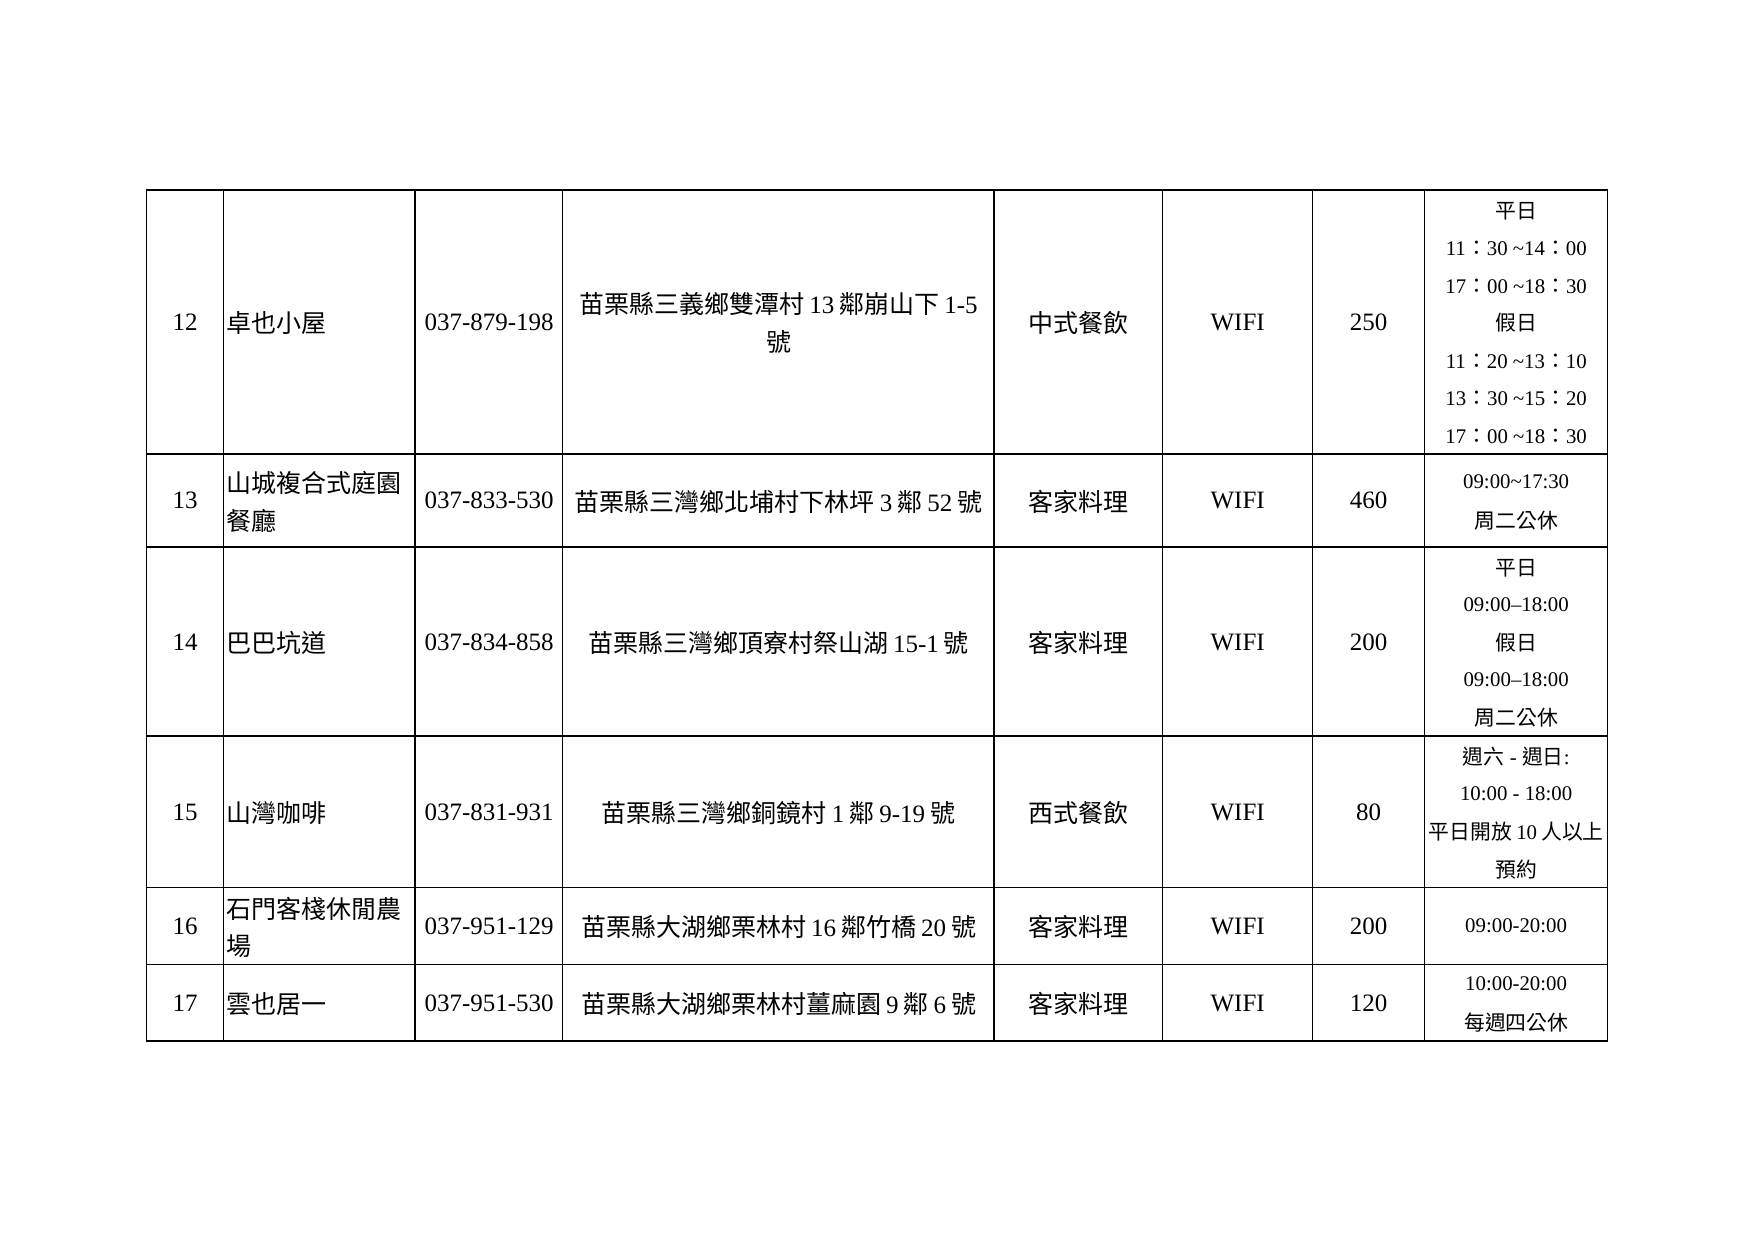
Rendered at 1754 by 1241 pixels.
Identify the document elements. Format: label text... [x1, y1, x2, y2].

table_cell 苗栗縣三灣鄉北埔村下林坪3鄰52號 [563, 455, 993, 546]
table_cell 12 [147, 191, 223, 453]
table_cell 巴巴坑道 [224, 548, 414, 735]
table_cell 09:00~17:30 周二公休 [1425, 455, 1607, 546]
table_cell 中式餐飲 [995, 191, 1162, 453]
table_cell 客家料理 [995, 548, 1162, 735]
table_cell 客家料理 [995, 455, 1162, 546]
table_cell WIFI [1163, 455, 1312, 546]
table_cell 037-951-530 [416, 965, 562, 1040]
table_cell 雲也居一 [224, 965, 414, 1040]
table_cell 09:00-20:00 [1425, 888, 1607, 963]
table_cell WIFI [1163, 888, 1312, 963]
table_cell 200 [1313, 888, 1424, 963]
table_cell 17 [147, 965, 223, 1040]
table_cell 037-879-198 [416, 191, 562, 453]
table_cell 120 [1313, 965, 1424, 1040]
table_cell 山城複合式庭園餐廳 [224, 455, 414, 546]
table_cell 平日 11：30 ~14：00 17：00 ~18：30 假日 11：20 ~13：10 13：30 ~15：20 17：00 ~18：30 [1425, 191, 1607, 453]
table_cell 山灣咖啡 [224, 737, 414, 887]
table_cell 苗栗縣三灣鄉銅鏡村1鄰9-19號 [563, 737, 993, 887]
table_cell 苗栗縣三義鄉雙潭村13鄰崩山下1-5號 [563, 191, 993, 453]
table_cell 苗栗縣大湖鄉栗林村16鄰竹橋20號 [563, 888, 993, 963]
table_cell 卓也小屋 [224, 191, 414, 453]
table_cell 037-831-931 [416, 737, 562, 887]
table_cell 平日 09:00–18:00 假日 09:00–18:00 周二公休 [1425, 548, 1607, 735]
table_cell 石門客棧休閒農場 [224, 888, 414, 963]
table_cell 客家料理 [995, 965, 1162, 1040]
table_cell WIFI [1163, 737, 1312, 887]
table_cell 80 [1313, 737, 1424, 887]
table_cell 苗栗縣大湖鄉栗林村薑麻園9鄰6號 [563, 965, 993, 1040]
table_cell 14 [147, 548, 223, 735]
table_cell WIFI [1163, 548, 1312, 735]
table_cell 250 [1313, 191, 1424, 453]
table_cell 200 [1313, 548, 1424, 735]
table_cell 037-833-530 [416, 455, 562, 546]
table_cell 西式餐飲 [995, 737, 1162, 887]
table_cell 苗栗縣三灣鄉頂寮村祭山湖15-1號 [563, 548, 993, 735]
table_cell 週六 - 週日: 10:00 - 18:00 平日開放10人以上預約 [1425, 737, 1607, 887]
table_cell 10:00-20:00 每週四公休 [1425, 965, 1607, 1040]
table_cell WIFI [1163, 191, 1312, 453]
table_cell 037-951-129 [416, 888, 562, 963]
table_cell 037-834-858 [416, 548, 562, 735]
table_cell 15 [147, 737, 223, 887]
table_cell 13 [147, 455, 223, 546]
table_cell 460 [1313, 455, 1424, 546]
table_cell 客家料理 [995, 888, 1162, 963]
table_cell WIFI [1163, 965, 1312, 1040]
table_cell 16 [147, 888, 223, 963]
